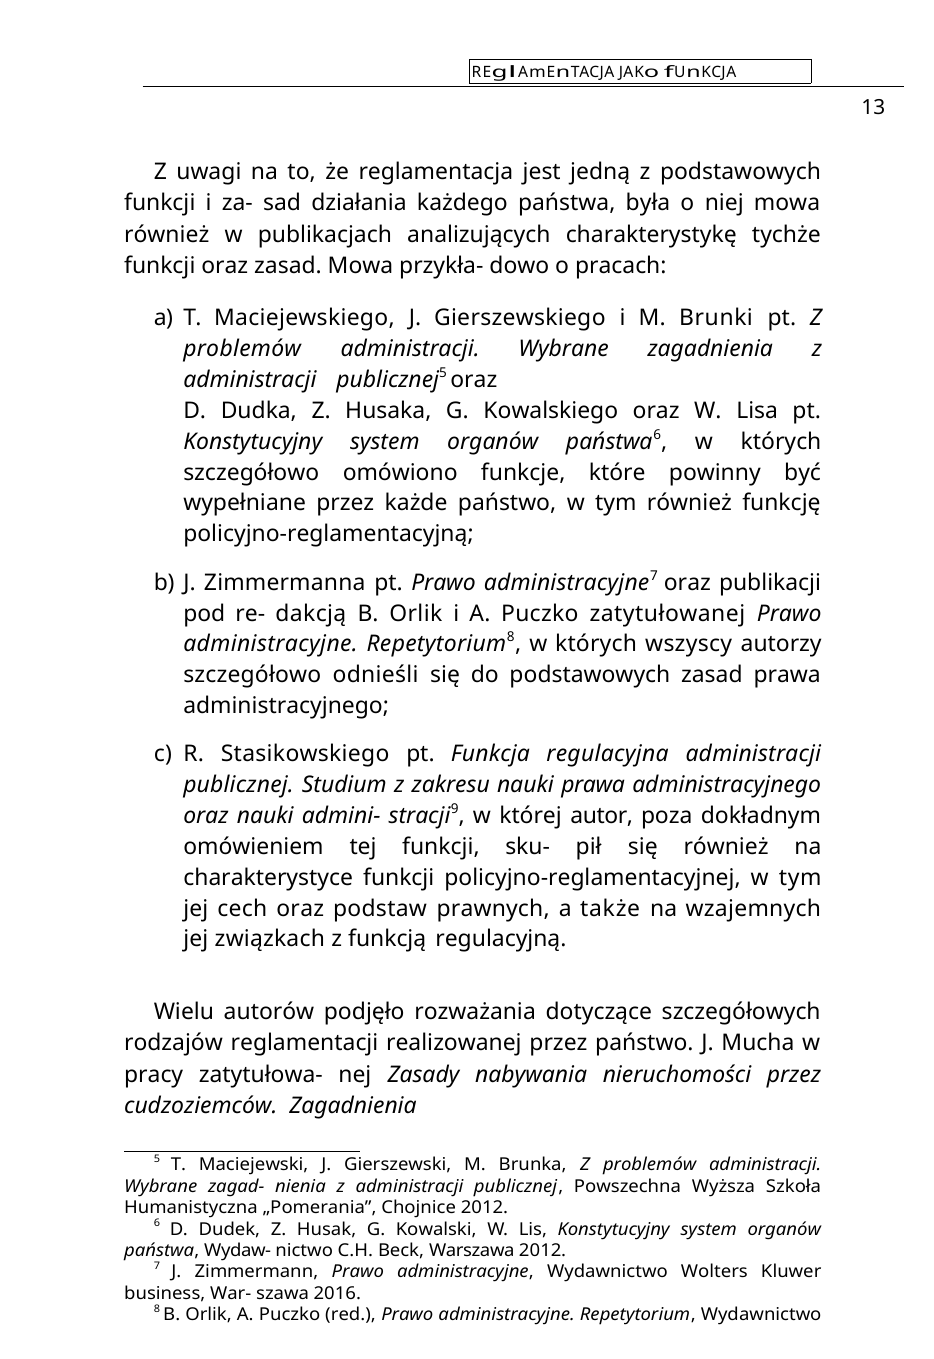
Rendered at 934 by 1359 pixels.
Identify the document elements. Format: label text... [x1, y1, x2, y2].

text 13 [120, 92, 885, 121]
text 5 T. Maciejewski, J. Gierszewski, M. Brunka, Z problemów administracji. Wybrane zagad- nienia z administracji publicznej, Powszechna Wyższa Szkoła Humanistyczna „Pomerania”, Chojnice 2012. [124, 1153, 821, 1218]
text Wielu autorów podjęło rozważania dotyczące szczegółowych rodzajów reglamentacji realizowanej przez państwo. J. Mucha w pracy zatytułowa- nej Zasady nabywania nieruchomości przez cudzoziemców. Zagadnienia [124, 995, 821, 1120]
list J. Zimmermanna pt. Prawo administracyjne7 oraz publikacji pod re- dakcją B. Orlik i A. Puczko zatytułowanej Prawo administracyjne. Repetytorium8, w których wszyscy autorzy szczegółowo odnieśli się do podstawowych zasad prawa administracyjnego; [153, 566, 821, 720]
text 8 B. Orlik, A. Puczko (red.), Prawo administracyjne. Repetytorium, Wydawnictwo [124, 1304, 821, 1325]
list R. Stasikowskiego pt. Funkcja regulacyjna administracji publicznej. Studium z zakresu nauki prawa administracyjnego oraz nauki admini- stracji9, w której autor, poza dokładnym omówieniem tej funkcji, sku- pił się również na charakterystyce funkcji policyjno-reglamentacyjnej, w tym jej cech oraz podstaw prawnych, a także na wzajemnych jej związkach z funkcją regulacyjną. [153, 737, 821, 953]
list T. Maciejewskiego, J. Gierszewskiego i M. Brunki pt. Z problemów administracji. Wybrane zagadnienia z administracji publicznej5 oraz [153, 301, 822, 394]
text 7 J. Zimmermann, Prawo administracyjne, Wydawnictwo Wolters Kluwer business, War- szawa 2016. [124, 1261, 821, 1304]
text Z uwagi na to, że reglamentacja jest jedną z podstawowych funkcji i za- sad działania każdego państwa, była o niej mowa również w publikacjach analizujących charakterystykę tychże funkcji oraz zasad. Mowa przykła- dowo o pracach: [124, 155, 821, 280]
text D. Dudka, Z. Husaka, G. Kowalskiego oraz W. Lisa pt. Konstytucyjny system organów państwa6, w których szczegółowo omówiono funkcje, które powinny być wypełniane przez każde państwo, w tym również funkcję policyjno-reglamentacyjną; [183, 394, 821, 548]
text 6 D. Dudek, Z. Husak, G. Kowalski, W. Lis, Konstytucyjny system organów państwa, Wydaw- nictwo C.H. Beck, Warszawa 2012. [124, 1218, 821, 1261]
